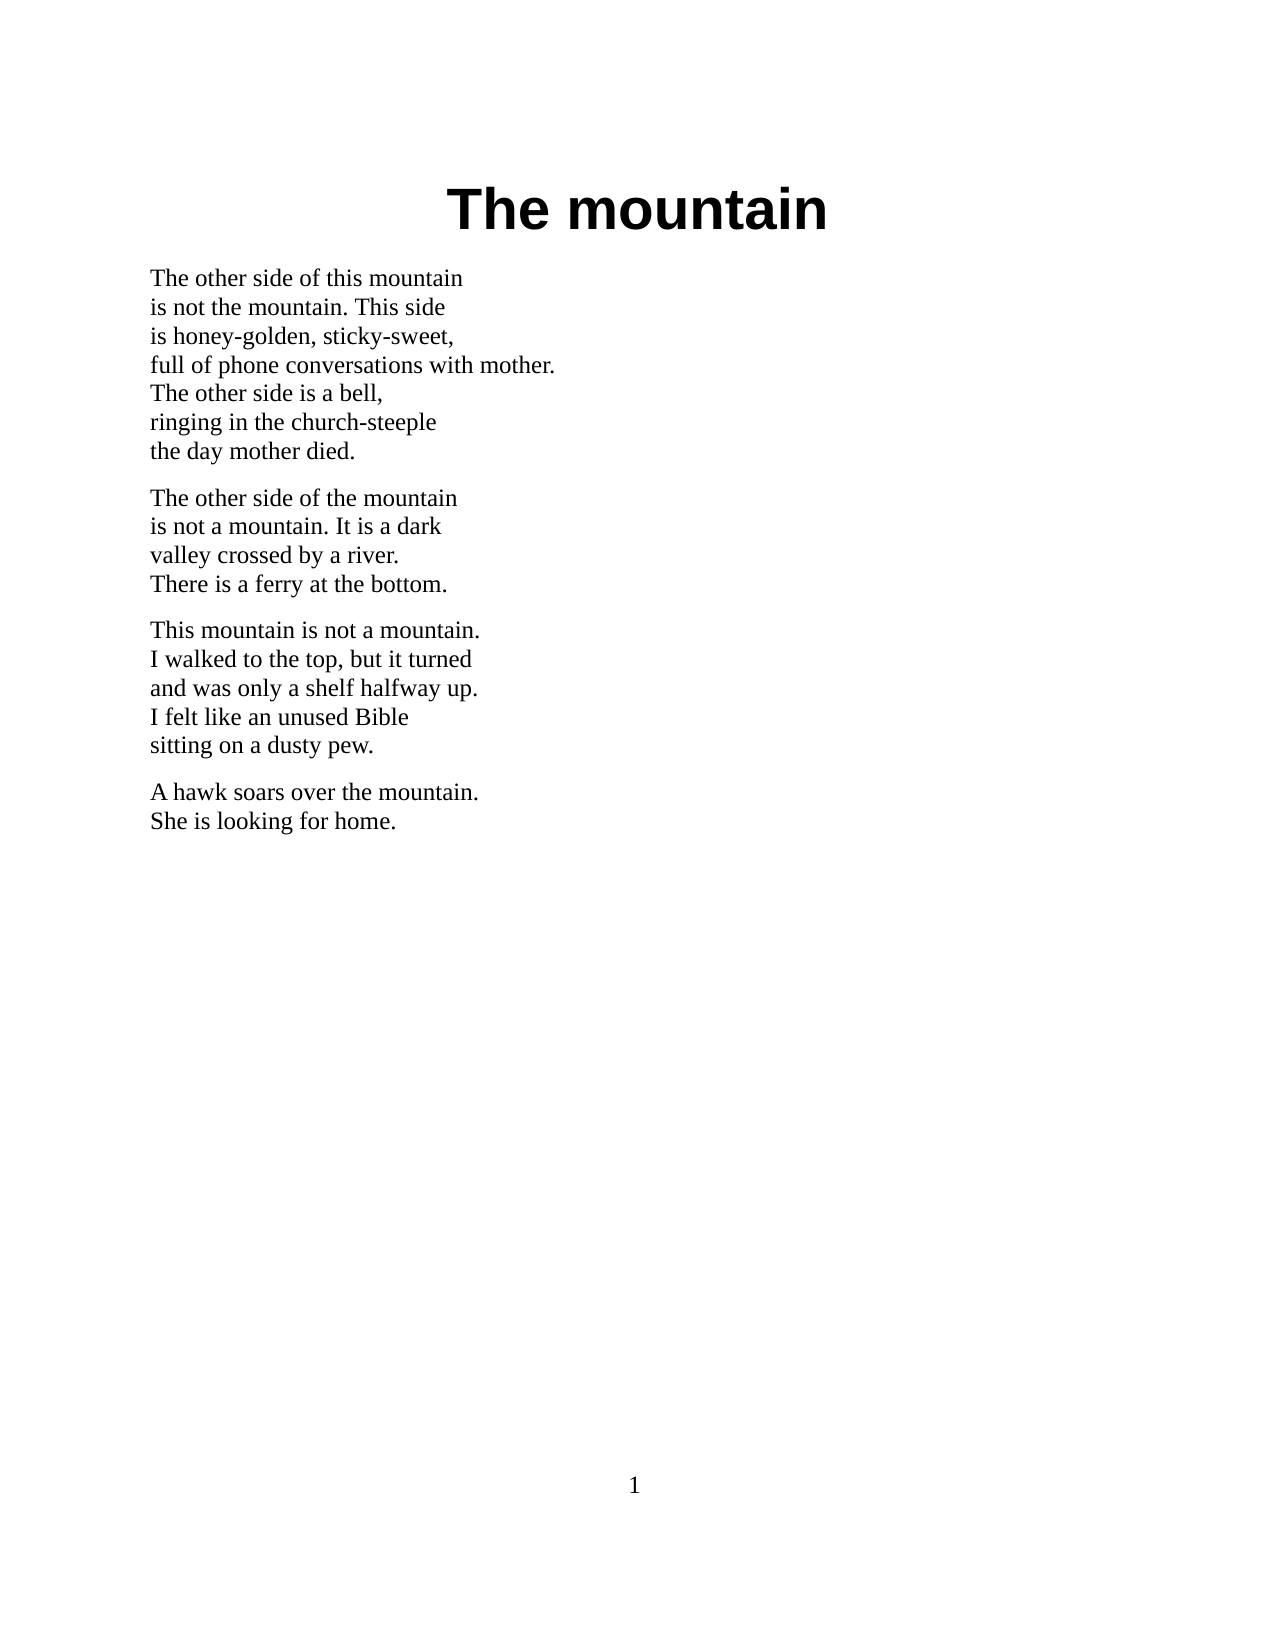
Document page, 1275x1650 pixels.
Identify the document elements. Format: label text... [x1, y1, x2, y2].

text A hawk soars over the mountain. She is looking for home. [150, 777, 1125, 835]
text The other side of the mountain is not a mountain. It is a dark valley crossed by a river. There is a ferry at the bottom. [150, 483, 1125, 598]
text This mountain is not a mountain. I walked to the top, but it turned and was only a shelf halfway up. I felt like an unused Bible sitting on a dusty pew. [150, 616, 1125, 759]
title The mountain [150, 175, 1125, 242]
text The other side of this mountain is not the mountain. This side is honey-golden, sticky-sweet, full of phone conversations with mother. The other side is a bell, ringing in the church-steeple the day mother died. [150, 263, 1125, 465]
